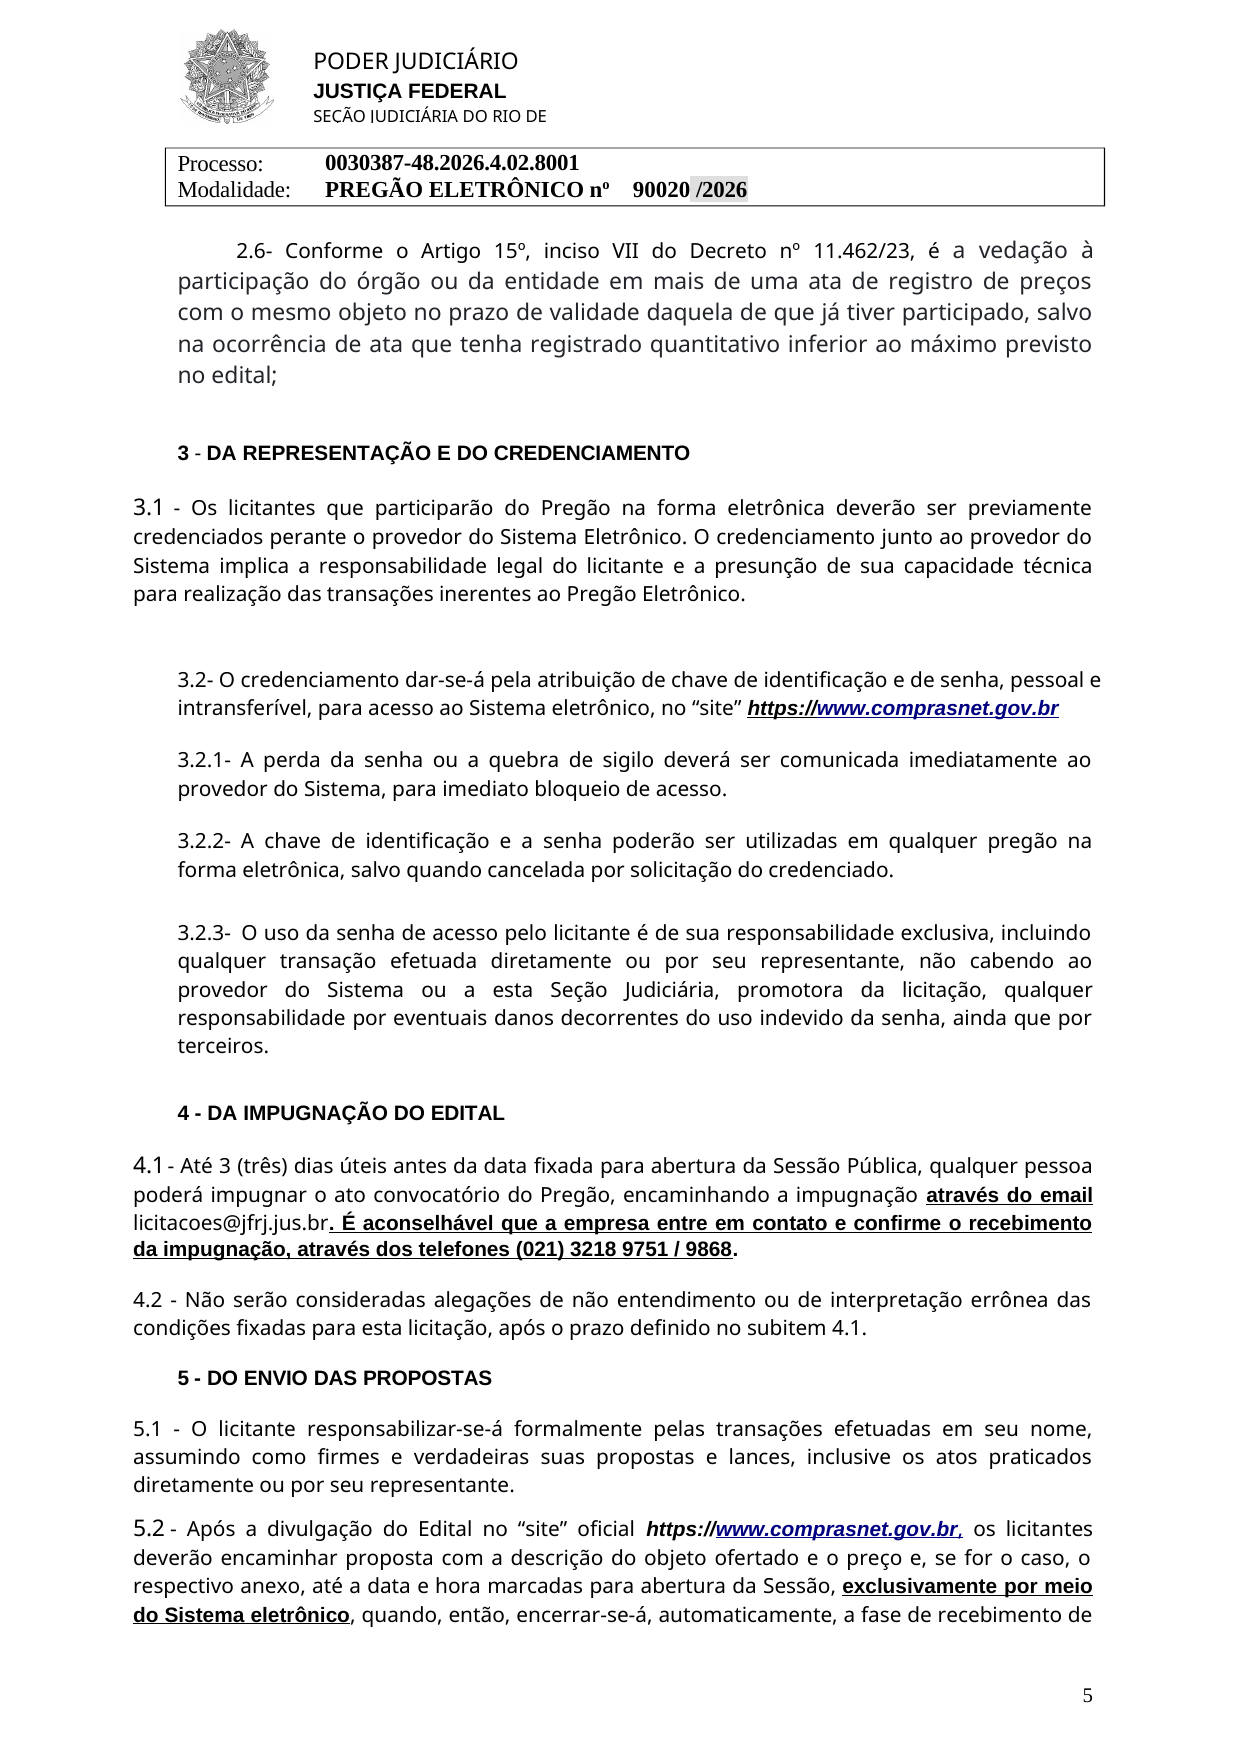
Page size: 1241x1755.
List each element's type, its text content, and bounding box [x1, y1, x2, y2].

text 3.2.3- O uso da senha de acesso pelo licitante é de sua responsabilidade exclusiva, incluindo qualquer transação efetuada diretamente ou por seu representante, não cabendo ao provedor do Sistema ou a esta Seção Judiciária, promotora da licitação, qualquer responsabilidade por eventuais danos decorrentes do uso indevido da senha, ainda que por terceiros. [177, 918, 1093, 1060]
text 2.6- Conforme o Artigo 15º, inciso VII do Decreto nº 11.462/23, é a vedação à participação do órgão ou da entidade em mais de uma ata de registro de preços com o mesmo objeto no prazo de validade daquela de que já tiver participado, salvo na ocorrência de ata que tenha registrado quantitativo inferior ao máximo previsto no edital; [177, 234, 1094, 390]
list - Não serão consideradas alegações de não entendimento ou de interpretação errônea das condições fixadas para esta licitação, após o prazo definido no subitem 4.1. [133, 1285, 1093, 1342]
list - Até 3 (três) dias úteis antes da data fixada para abertura da Sessão Pública, qualquer pessoa poderá impugnar o ato convocatório do Pregão, encaminhando a impugnação através do email licitacoes@jfrj.jus.br. É aconselhável que a empresa entre em contato e confirme o recebimento da impugnação, através dos telefones (021) 3218 9751 / 9868. [133, 1149, 1093, 1261]
list - Após a divulgação do Edital no “site” oficial https://www.comprasnet.gov.br, os licitantes deverão encaminhar proposta com a descrição do objeto ofertado e o preço e, se for o caso, o respectivo anexo, até a data e hora marcadas para abertura da Sessão, exclusivamente por meio do Sistema eletrônico, quando, então, encerrar-se-á, automaticamente, a fase de recebimento de [133, 1512, 1093, 1628]
text 3.2.1- A perda da senha ou a quebra de sigilo deverá ser comunicada imediatamente ao provedor do Sistema, para imediato bloqueio de acesso. [177, 746, 1093, 802]
list - DO ENVIO DAS PROPOSTAS [177, 1366, 1137, 1389]
list - O licitante responsabilizar-se-á formalmente pelas transações efetuadas em seu nome, assumindo como firmes e verdadeiras suas propostas e lances, inclusive os atos praticados diretamente ou por seu representante. [133, 1414, 1093, 1499]
list - DA REPRESENTAÇÃO E DO CREDENCIAMENTO [177, 438, 1137, 467]
list - Os licitantes que participarão do Pregão na forma eletrônica deverão ser previamente credenciados perante o provedor do Sistema Eletrônico. O credenciamento junto ao provedor do Sistema implica a responsabilidade legal do licitante e a presunção de sua capacidade técnica para realização das transações inerentes ao Pregão Eletrônico. [133, 491, 1093, 608]
text 3.2- O credenciamento dar-se-á pela atribuição de chave de identificação e de senha, pessoal e intransferível, para acesso ao Sistema eletrônico, no “site” https://www.comprasnet.gov.br [177, 665, 1137, 722]
list - DA IMPUGNAÇÃO DO EDITAL [177, 1101, 1137, 1125]
text 3.2.2- A chave de identificação e a senha poderão ser utilizadas em qualquer pregão na forma eletrônica, salvo quando cancelada por solicitação do credenciado. [177, 826, 1094, 883]
